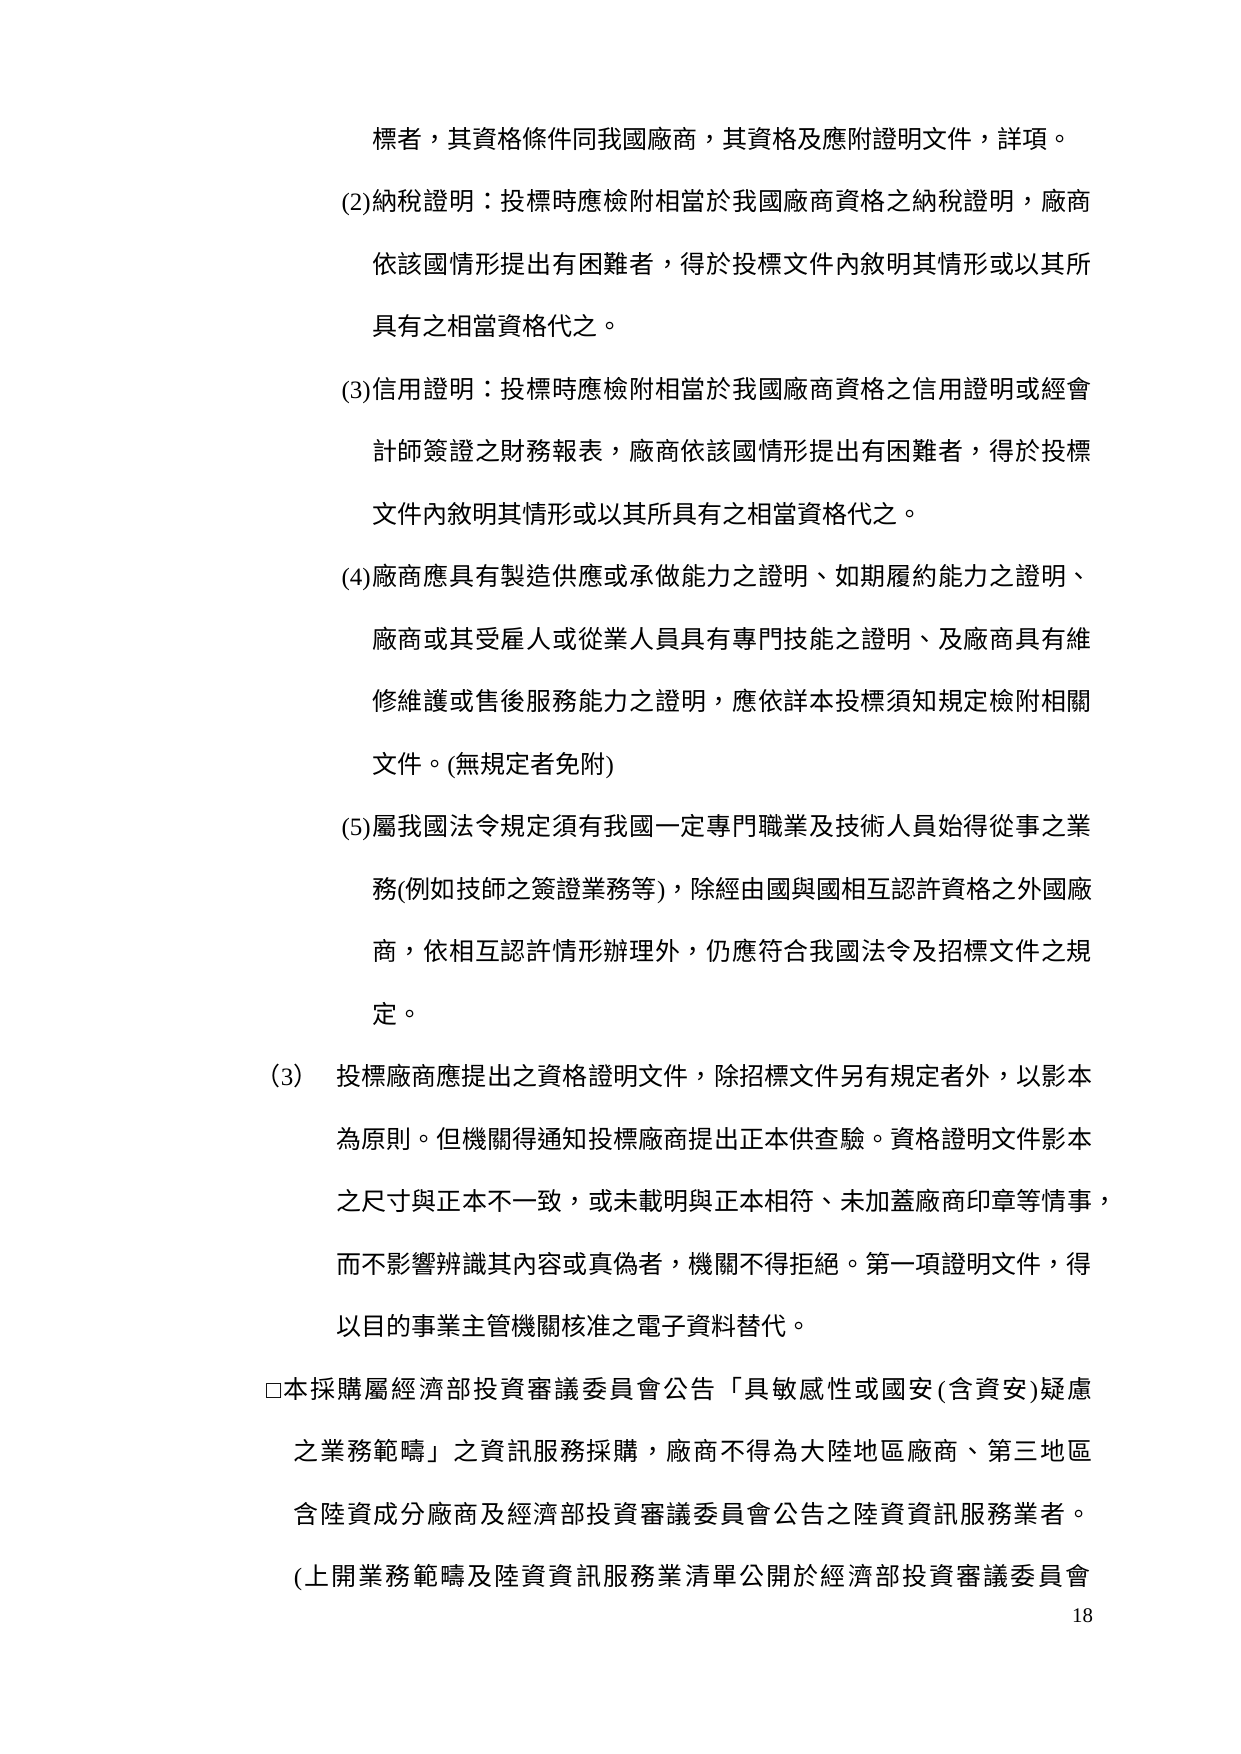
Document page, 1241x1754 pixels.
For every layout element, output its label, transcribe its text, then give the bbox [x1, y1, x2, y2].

list 屬我國法令規定須有我國一定專門職業及技術人員始得從事之業務(例如技師之簽證業務等)，除經由國與國相互認許資格之外國廠商，依相互認許情形辦理外，仍應符合我國法令及招標文件之規定。 [341, 783, 1092, 1033]
list 標者，其資格條件同我國廠商，其資格及應附證明文件，詳項。 [341, 96, 1092, 158]
list 信用證明：投標時應檢附相當於我國廠商資格之信用證明或經會計師簽證之財務報表，廠商依該國情形提出有困難者，得於投標文件內敘明其情形或以其所具有之相當資格代之。 [341, 346, 1092, 533]
list 廠商應具有製造供應或承做能力之證明、如期履約能力之證明、廠商或其受雇人或從業人員具有專門技能之證明、及廠商具有維修維護或售後服務能力之證明，應依詳本投標須知規定檢附相關文件。(無規定者免附) [341, 533, 1092, 783]
list 投標廠商應提出之資格證明文件，除招標文件另有規定者外，以影本為原則。但機關得通知投標廠商提出正本供查驗。資格證明文件影本之尺寸與正本不一致，或未載明與正本相符、未加蓋廠商印章等情事，而不影響辨識其內容或真偽者，機關不得拒絕。第一項證明文件，得以目的事業主管機關核准之電子資料替代。 [256, 1033, 1092, 1346]
text □本採購屬經濟部投資審議委員會公告「具敏感性或國安(含資安)疑慮之業務範疇」之資訊服務採購，廠商不得為大陸地區廠商、第三地區含陸資成分廠商及經濟部投資審議委員會公告之陸資資訊服務業者。(上開業務範疇及陸資資訊服務業清單公開於經濟部投資審議委員會網站http://www.moeaic.gov.tw/)。（註：適用條約或協定之採購案，如勾選本項者，請依GPA第3條規定，妥適考量本須知第13點之勾選） [266, 1346, 1092, 1596]
list 納稅證明：投標時應檢附相當於我國廠商資格之納稅證明，廠商依該國情形提出有困難者，得於投標文件內敘明其情形或以其所具有之相當資格代之。 [341, 158, 1092, 346]
